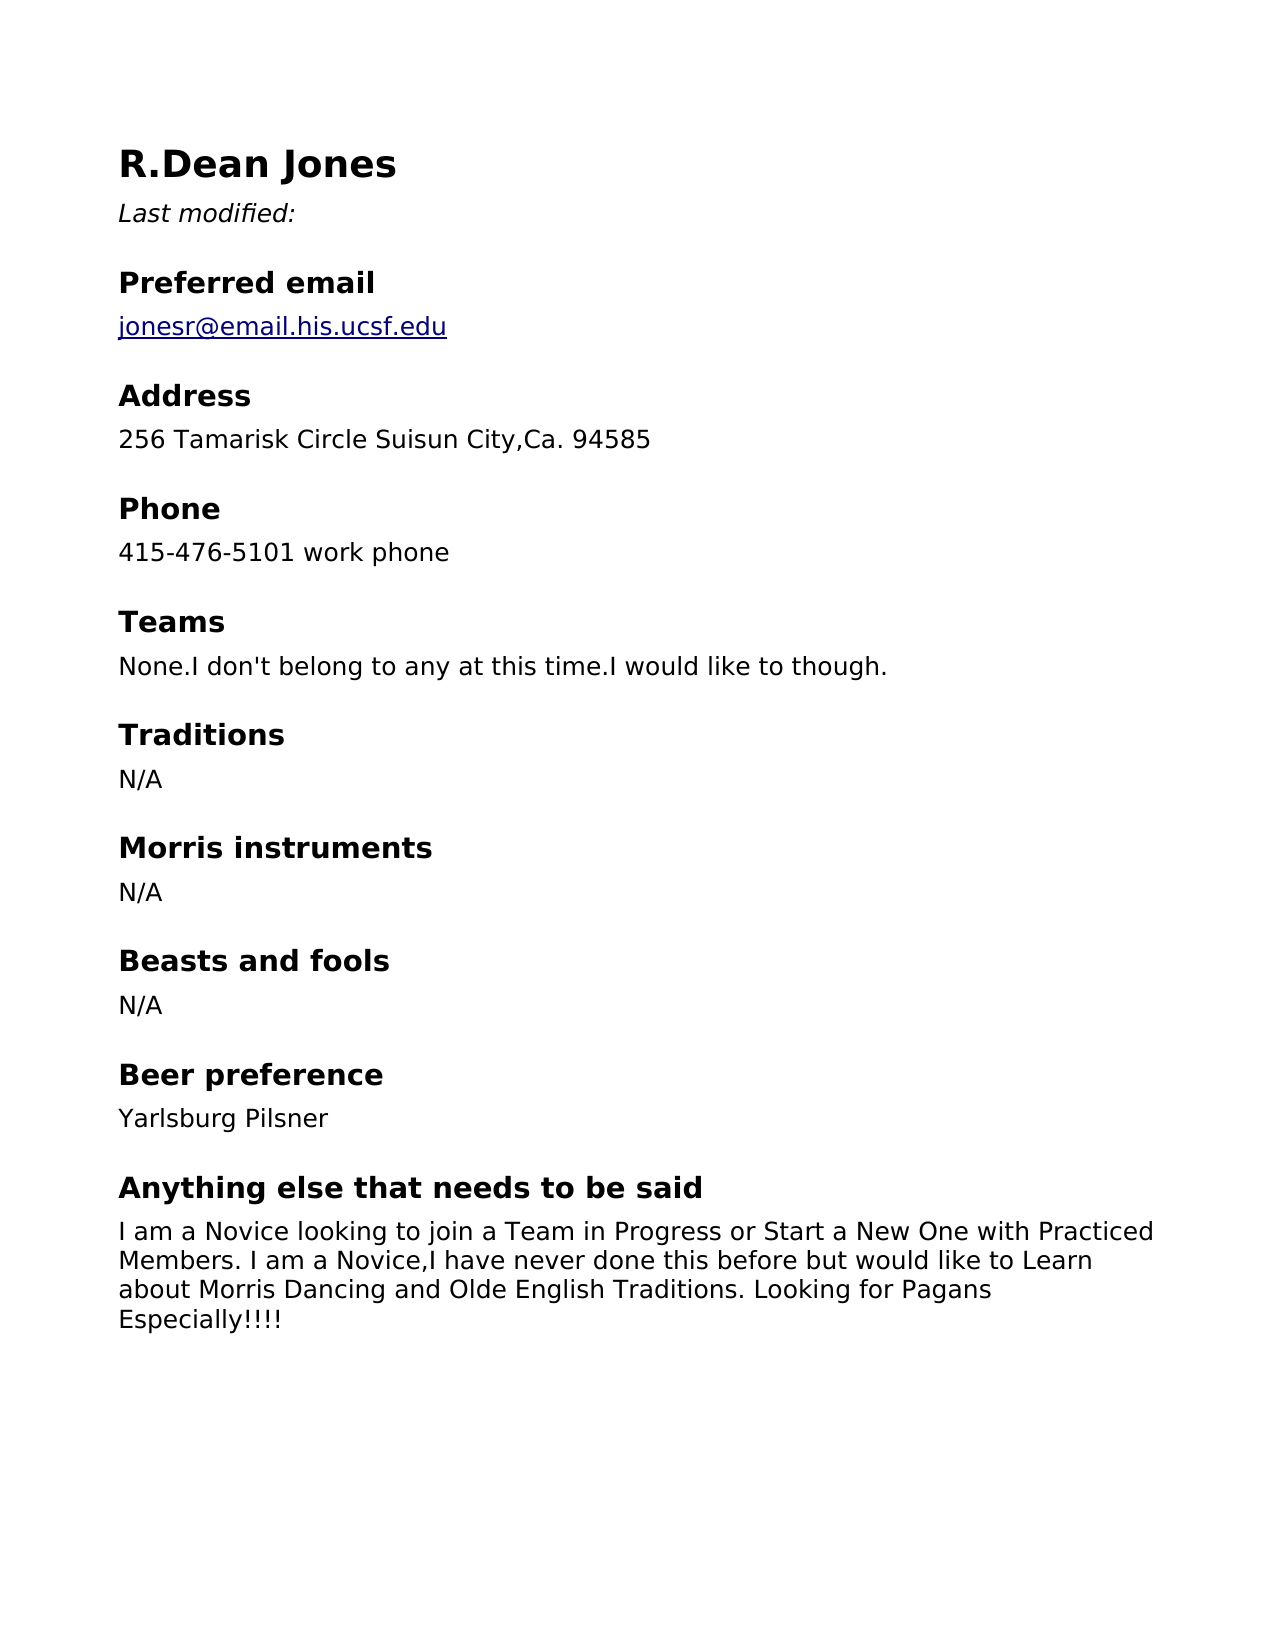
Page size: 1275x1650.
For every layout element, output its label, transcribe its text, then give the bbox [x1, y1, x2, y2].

text N/A [118, 991, 1157, 1020]
text N/A [118, 765, 1157, 794]
subtitle R.Dean Jones [118, 143, 1157, 187]
subtitle Address [118, 379, 1157, 413]
text 256 Tamarisk Circle Suisun City,Ca. 94585 [118, 426, 1157, 455]
text 415-476-5101 work phone [118, 539, 1157, 568]
text None.I don't belong to any at this time.I would like to though. [118, 652, 1157, 681]
subtitle Teams [118, 605, 1157, 639]
subtitle Preferred email [118, 266, 1157, 300]
text Yarlsburg Pilsner [118, 1104, 1157, 1133]
subtitle Phone [118, 492, 1157, 526]
subtitle Beer preference [118, 1058, 1157, 1092]
text Last modified: [118, 199, 1157, 228]
subtitle Beasts and fools [118, 945, 1157, 979]
subtitle Anything else that needs to be said [118, 1171, 1157, 1205]
subtitle Traditions [118, 718, 1157, 752]
text I am a Novice looking to join a Team in Progress or Start a New One with Practiced Members. I am a Novice,I have never done this before but would like to Learn about Morris Dancing and Olde English Traditions. Looking for Pagans Especially!!!! [118, 1217, 1157, 1334]
text N/A [118, 878, 1157, 907]
subtitle Morris instruments [118, 832, 1157, 866]
text jonesr@email.his.ucsf.edu [118, 312, 1157, 342]
